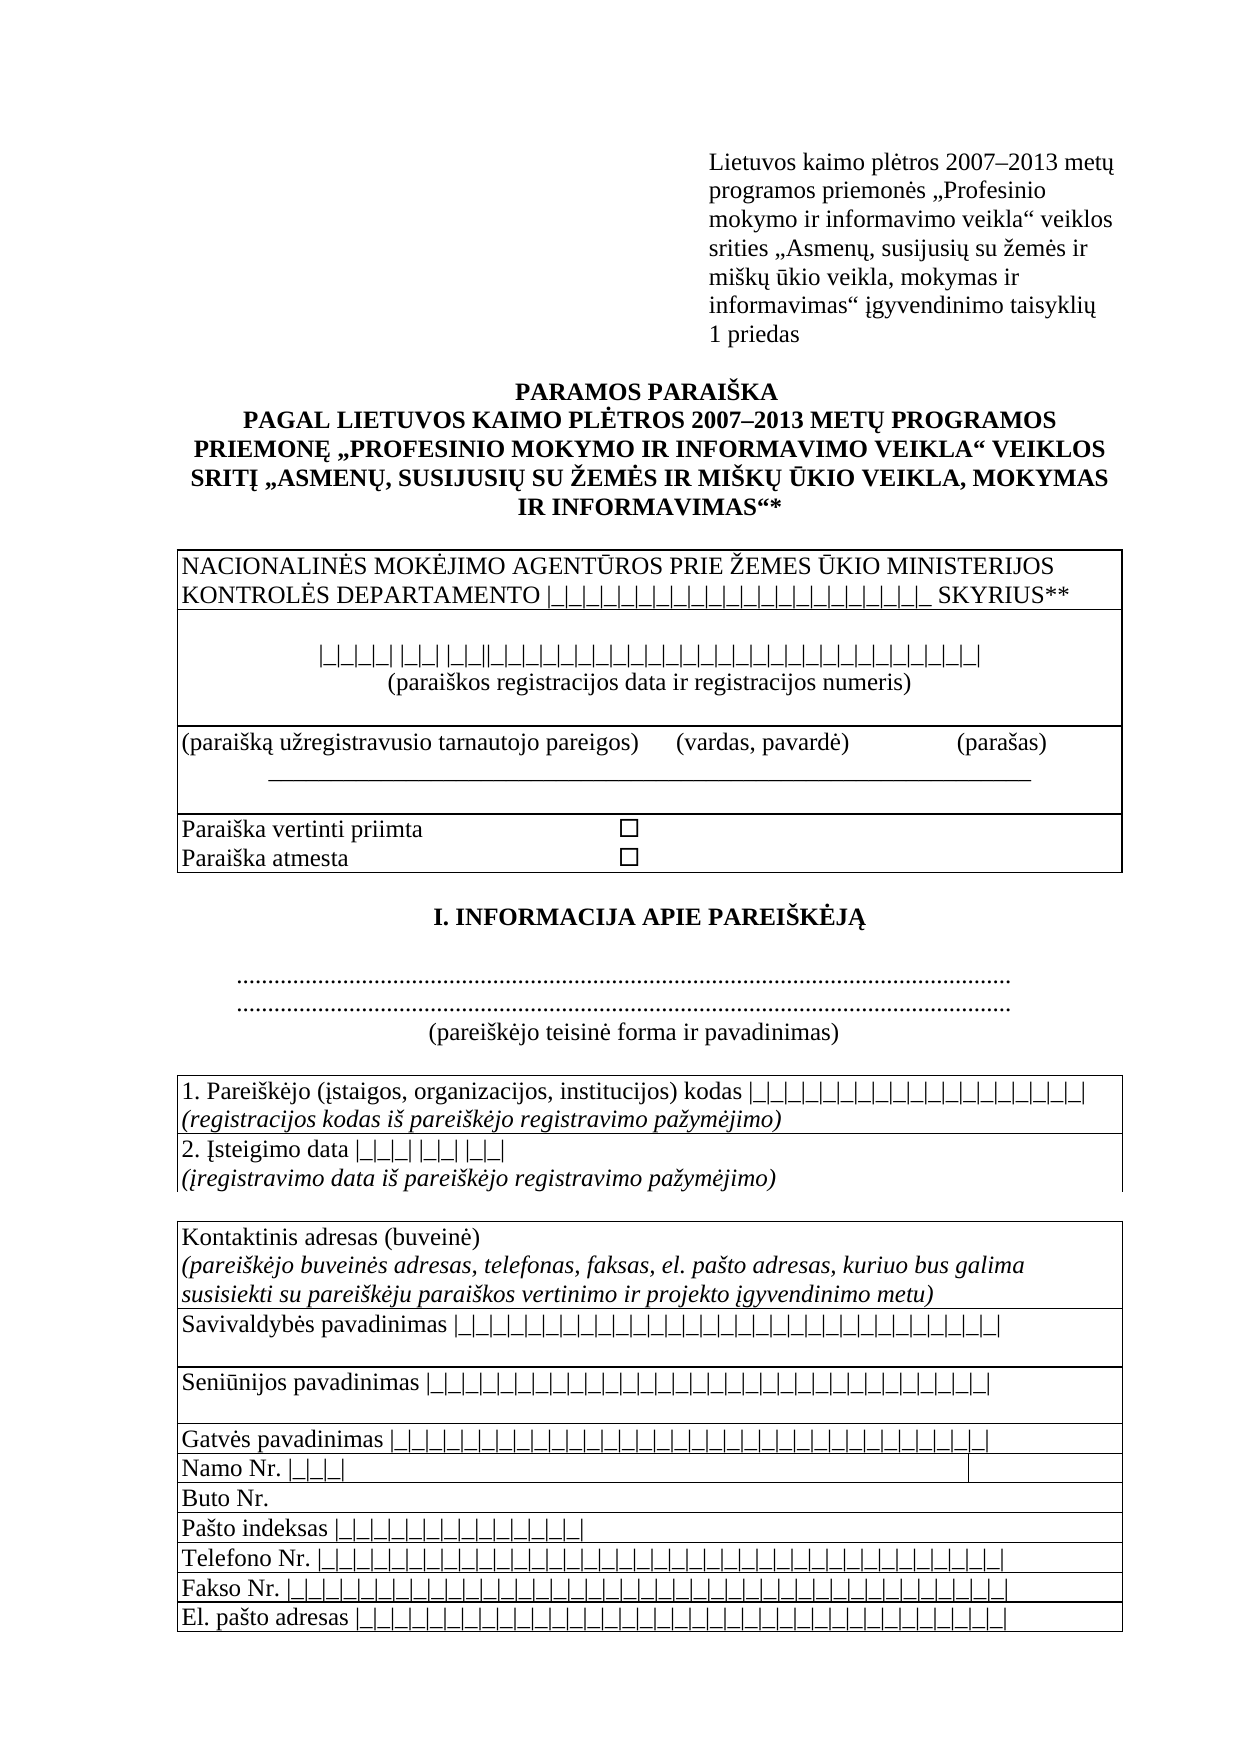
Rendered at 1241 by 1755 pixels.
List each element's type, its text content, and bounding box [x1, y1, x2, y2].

text 1 priedas [177, 319, 1122, 348]
text ............................................................................................................................ [177, 988, 1122, 1017]
table_cell Fakso Nr. |_|_|_|_|_|_|_|_|_|_|_|_|_|_|_|_|_|_|_|_|_|_|_|_|_|_|_|_|_|_|_|_|_|_|_|_|_|_|_|_|_| [178, 1573, 1122, 1601]
text PARAMOS PARAIŠKA [177, 377, 1122, 406]
text Lietuvos kaimo plėtros 2007–2013 metų [177, 147, 1122, 176]
table_header NACIONALINĖS MOKĖJIMO AGENTŪROS PRIE ŽEMES ŪKIO MINISTERIJOS KONTROLĖS DEPARTAMENTO |_|_|_|_|_|_|_|_|_|_|_|_|_|_|_|_|_|_|_|_|_|_ SKYRIUS** [178, 551, 1121, 608]
table_cell [] [614, 815, 1121, 843]
text mokymo ir informavimo veikla“ veiklos [177, 204, 1122, 233]
table_cell Pašto indeksas |_|_|_|_|_|_|_|_|_|_|_|_|_|_| [178, 1513, 1122, 1542]
text ............................................................................................................................ [177, 960, 1122, 988]
text programos priemonės „Profesinio [177, 176, 1122, 204]
text informavimas“ įgyvendinimo taisyklių [177, 291, 1122, 319]
table_cell (vardas, pavardė) [644, 727, 881, 755]
table_cell _____________________________________________________________ [178, 755, 1121, 813]
table_cell [] [614, 843, 1121, 872]
table_cell Savivaldybės pavadinimas |_|_|_|_|_|_|_|_|_|_|_|_|_|_|_|_|_|_|_|_|_|_|_|_|_|_|_|_|_|_|_| [178, 1309, 1122, 1366]
table_cell El. pašto adresas |_|_|_|_|_|_|_|_|_|_|_|_|_|_|_|_|_|_|_|_|_|_|_|_|_|_|_|_|_|_|_|_|_|_|_|_|_| [178, 1603, 1122, 1631]
table_cell Paraiška vertinti priimta [178, 815, 614, 843]
table_header 1. Pareiškėjo (įstaigos, organizacijos, institucijos) kodas |_|_|_|_|_|_|_|_|_|_|_|_|_|_|_|_|_|_|_| (registracijos kodas iš pareiškėjo registravimo pažymėjimo) [178, 1076, 1122, 1133]
table_cell Namo Nr. |_|_|_| [178, 1454, 968, 1482]
text PAGAL LIETUVOS KAIMO PLĖTROS 2007–2013 METŲ PROGRAMOS PRIEMONĘ „PROFESINIO MOKYMO IR INFORMAVIMO VEIKLA“ VEIKLOS SRITĮ „ASMENŲ, SUSIJUSIŲ SU ŽEMĖS IR MIŠKŲ ŪKIO VEIKLA, MOKYMAS IR INFORMAVIMAS“* [177, 406, 1122, 521]
table_cell |_|_|_|_| |_|_| |_|_||_|_|_|_|_|_|_|_|_|_|_|_|_|_|_|_|_|_|_|_|_|_|_|_|_|_|_|_| (paraiškos registracijos data ir registracijos numeris) [178, 610, 1121, 725]
table_cell (parašas) [881, 727, 1121, 755]
text srities „Asmenų, susijusių su žemės ir [177, 233, 1122, 262]
text (pareiškėjo teisinė forma ir pavadinimas) [177, 1017, 1122, 1046]
table_cell Buto Nr. [178, 1483, 1122, 1512]
text I. INFORMACIJA APIE PAREIŠKĖJĄ [177, 902, 1122, 931]
table_cell [969, 1454, 1122, 1482]
table_cell Paraiška atmesta [178, 843, 614, 872]
text miškų ūkio veikla, mokymas ir [177, 262, 1122, 291]
table_cell 2. Įsteigimo data |_|_|_| |_|_| |_|_| (įregistravimo data iš pareiškėjo registravimo pažymėjimo) [178, 1134, 1122, 1192]
table_cell Telefono Nr. |_|_|_|_|_|_|_|_|_|_|_|_|_|_|_|_|_|_|_|_|_|_|_|_|_|_|_|_|_|_|_|_|_|_|_|_|_|_|_| [178, 1543, 1122, 1572]
table_cell Gatvės pavadinimas |_|_|_|_|_|_|_|_|_|_|_|_|_|_|_|_|_|_|_|_|_|_|_|_|_|_|_|_|_|_|_|_|_|_| [178, 1424, 1122, 1452]
table_header Kontaktinis adresas (buveinė) (pareiškėjo buveinės adresas, telefonas, faksas, el. pašto adresas, kuriuo bus galima susisiekti su pareiškėju paraiškos vertinimo ir projekto įgyvendinimo metu) [178, 1222, 1122, 1308]
table_cell (paraišką užregistravusio tarnautojo pareigos) [178, 727, 644, 755]
table_cell Seniūnijos pavadinimas |_|_|_|_|_|_|_|_|_|_|_|_|_|_|_|_|_|_|_|_|_|_|_|_|_|_|_|_|_|_|_|_| [178, 1368, 1122, 1423]
